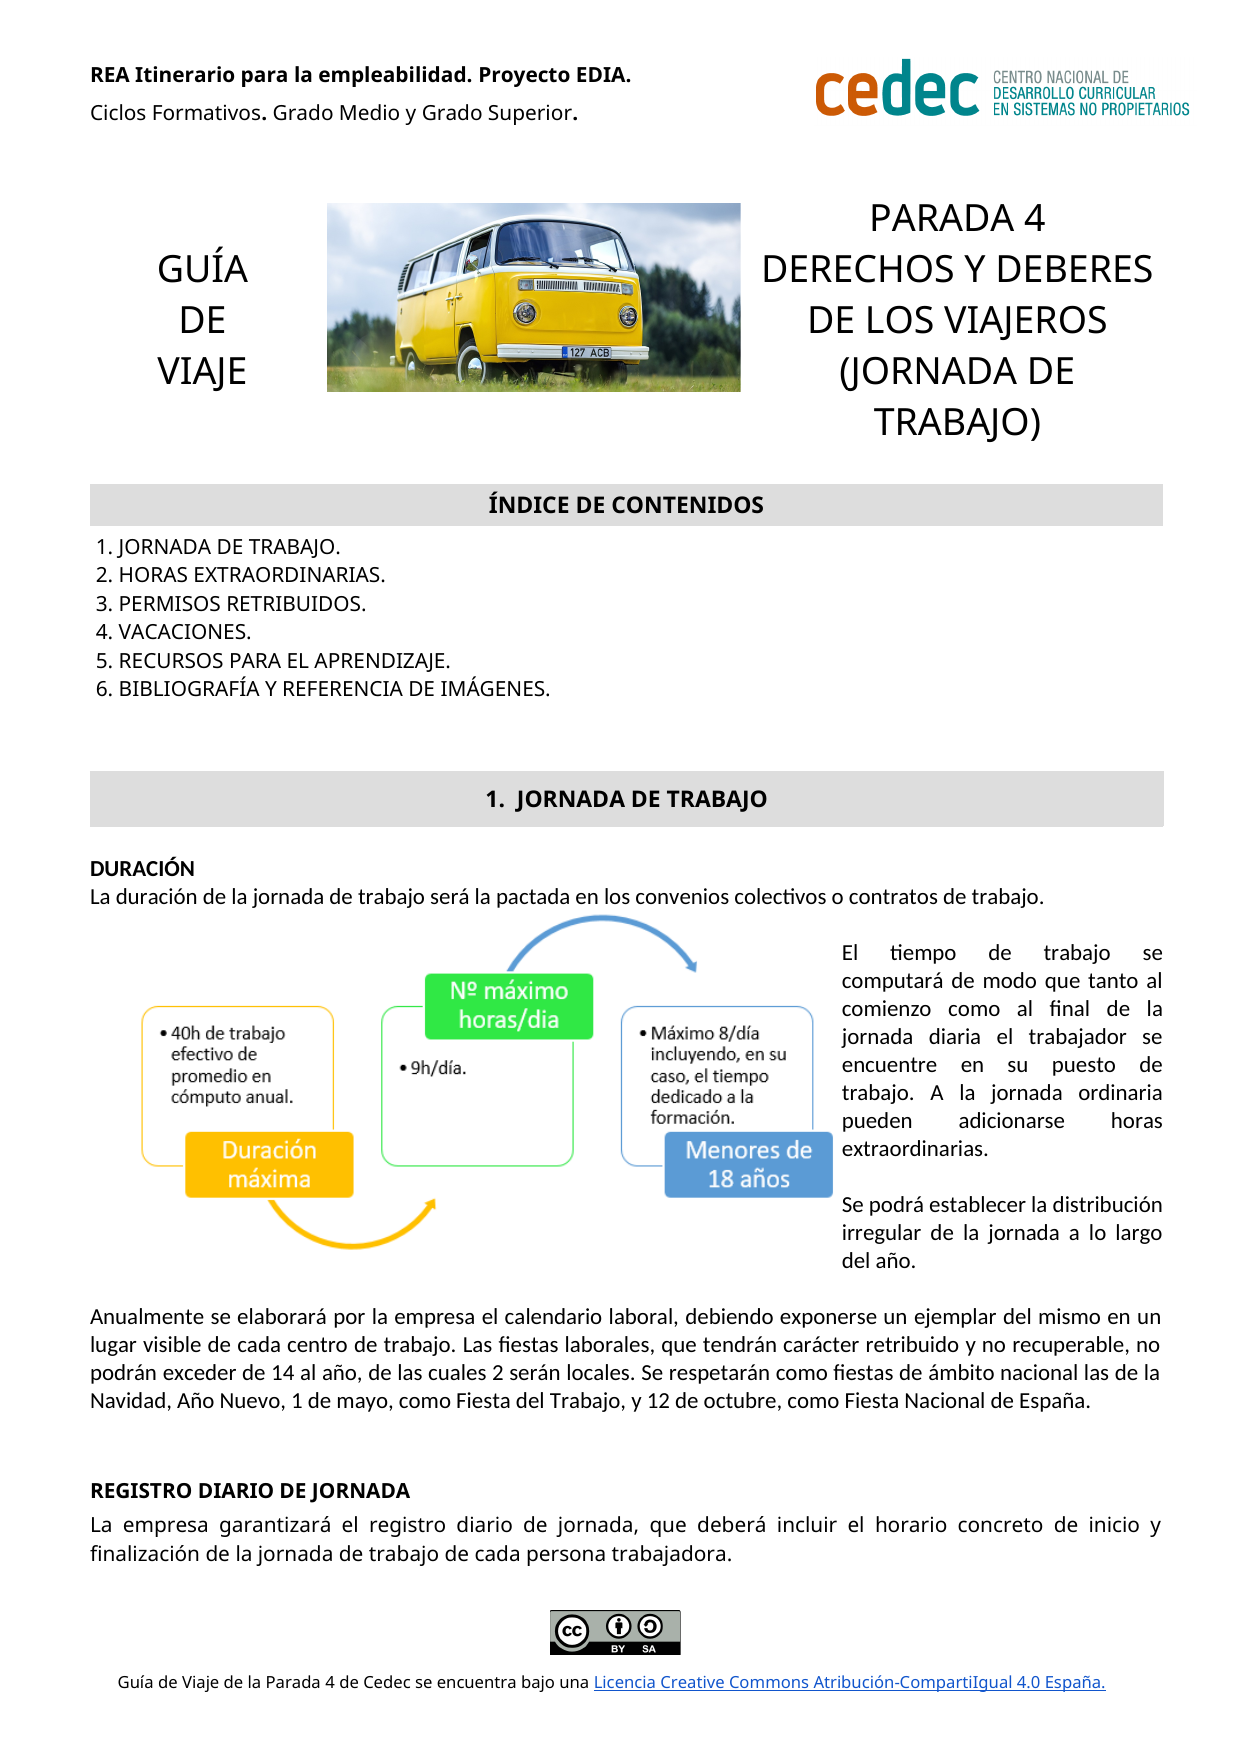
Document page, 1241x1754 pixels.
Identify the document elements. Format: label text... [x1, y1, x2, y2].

text La duración de la jornada de trabajo será la pactada en los convenios colectivos o contratos de trabajo. [90, 882, 1163, 910]
picture [550, 1610, 681, 1655]
text Se podrá establecer la distribución irregular de la jornada a lo largo del año. [90, 1190, 1163, 1274]
table_header GUÍA DE VIAJE [90, 186, 315, 452]
text El tiempo de trabajo se computará de modo que tanto al comienzo como al final de la jornada diaria el trabajador se encuentre en su puesto de trabajo. A la jornada ordinaria pueden adicionarse horas extraordinarias. [842, 938, 1163, 1162]
text [90, 938, 122, 1162]
text Anualmente se elaborará por la empresa el calendario laboral, debiendo exponerse un ejemplar del mismo en un lugar visible de cada centro de trabajo. Las fiestas laborales, que tendrán carácter retribuido y no recuperable, no podrán exceder de 14 al año, de las cuales 2 serán locales. Se respetarán como fiestas de ámbito nacional las de la Navidad, Año Nuevo, 1 de mayo, como Fiesta del Trabajo, y 12 de octubre, como Fiesta Nacional de España. [90, 1302, 1163, 1414]
picture [327, 203, 741, 392]
picture [122, 909, 842, 1259]
table_header ÍNDICE DE CONTENIDOS [90, 484, 1163, 526]
table_header [315, 186, 751, 452]
table_cell 1. JORNADA DE TRABAJO. 2. HORAS EXTRAORDINARIAS. 3. PERMISOS RETRIBUIDOS. 4. VACACIONES. 5. RECURSOS PARA EL APRENDIZAJE. 6. BIBLIOGRAFÍA Y REFERENCIA DE IMÁGENES. [90, 526, 1163, 708]
text REGISTRO DIARIO DE JORNADA [90, 1476, 1163, 1504]
table_header 1. JORNADA DE TRABAJO [91, 772, 1163, 826]
table_header PARADA 4 DERECHOS Y DEBERES DE LOS VIAJEROS (JORNADA DE TRABAJO) [751, 186, 1163, 452]
text La empresa garantizará el registro diario de jornada, que deberá incluir el horario concreto de inicio y finalización de la jornada de trabajo de cada persona trabajadora. [90, 1511, 1163, 1567]
picture [813, 57, 1198, 126]
text DURACIÓN [90, 854, 1163, 882]
